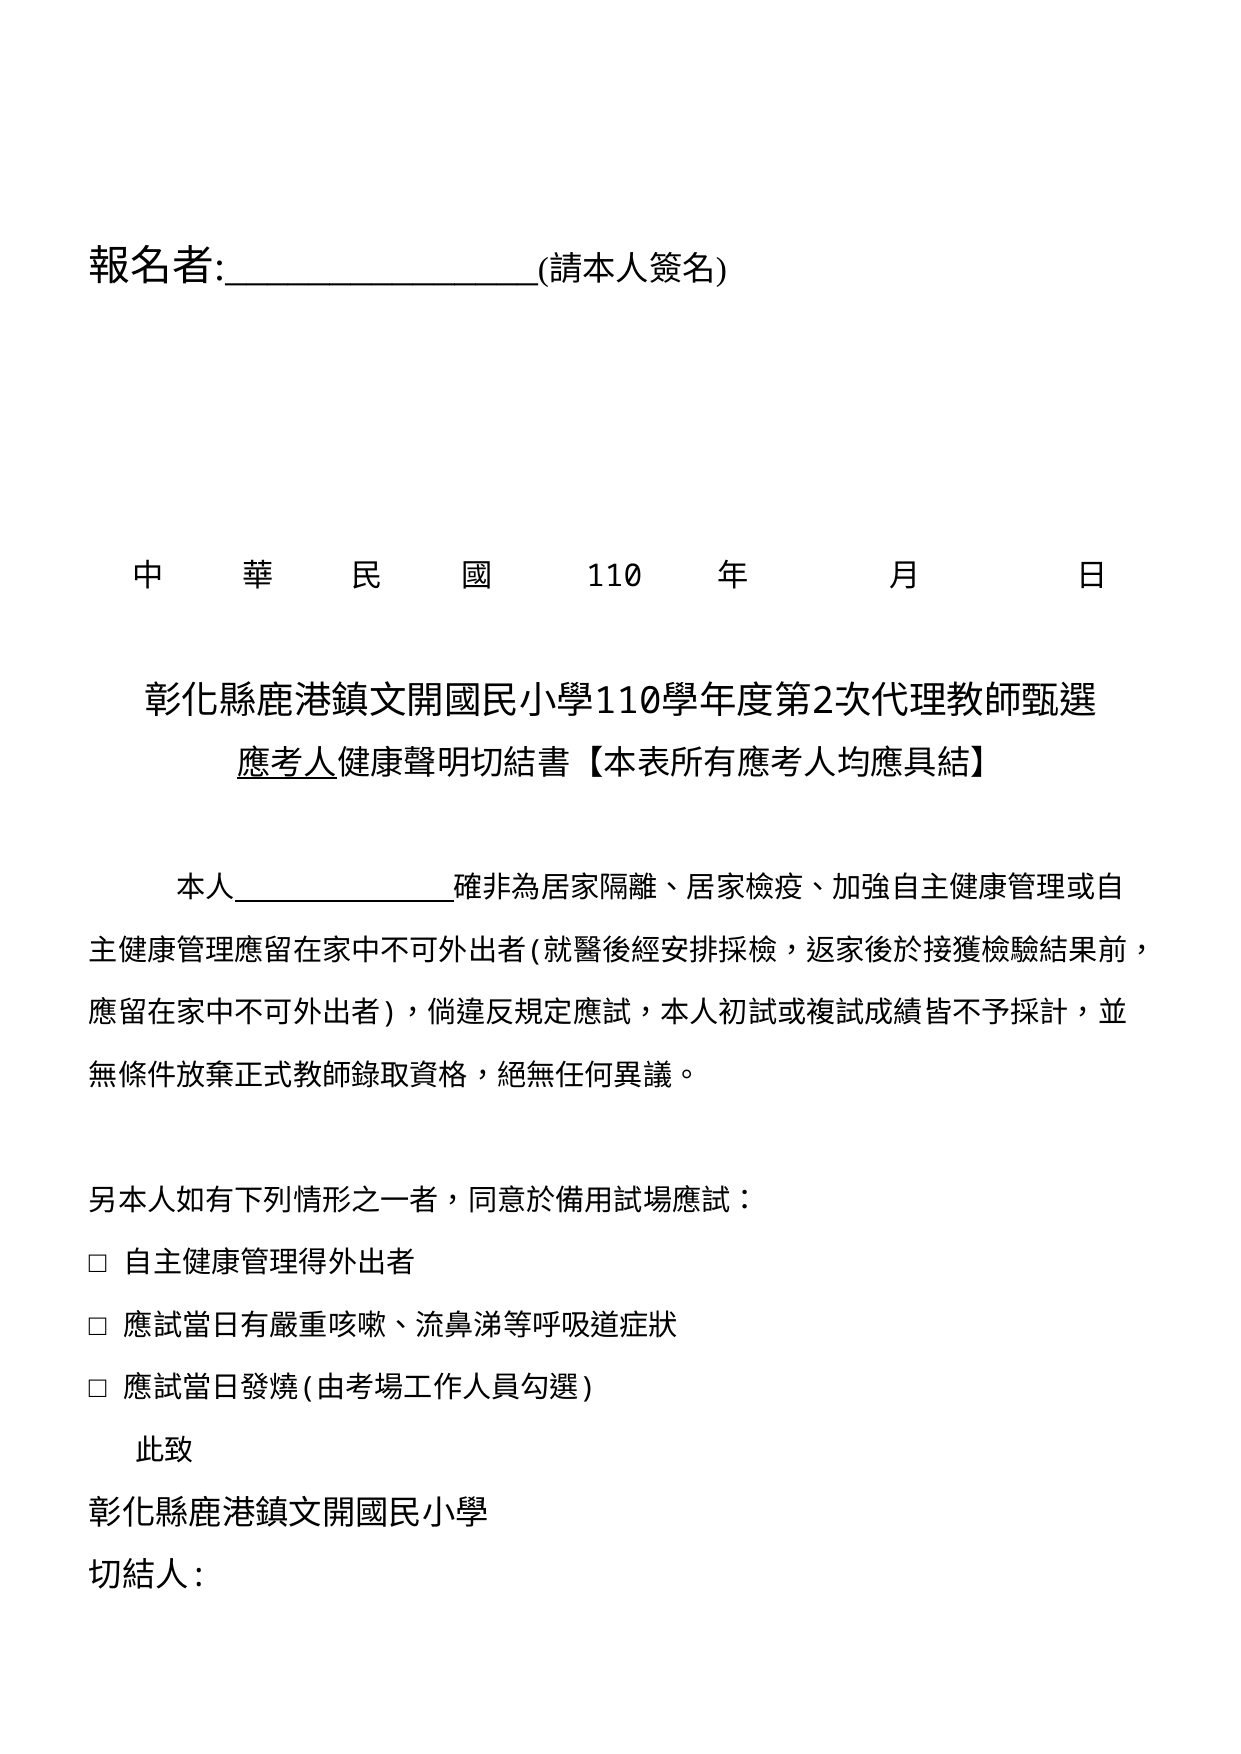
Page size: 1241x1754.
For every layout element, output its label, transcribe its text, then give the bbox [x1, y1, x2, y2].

text 報名者:_______________(請本人簽名) [89, 220, 1152, 283]
text 另本人如有下列情形之一者，同意於備用試場應試： [89, 1156, 1152, 1218]
text □ 應試當日發燒(由考場工作人員勾選) [89, 1343, 1152, 1406]
text 彰化縣鹿港鎮文開國民小學110學年度第2次代理教師甄選 [89, 656, 1152, 718]
text 中 華 民 國 110 年 月 日 [89, 531, 1152, 593]
text 此致 [89, 1406, 1152, 1468]
text □ 應試當日有嚴重咳嗽、流鼻涕等呼吸道症狀 [89, 1281, 1152, 1343]
text 彰化縣鹿港鎮文開國民小學 [89, 1468, 1152, 1531]
text □ 自主健康管理得外出者 [89, 1218, 1152, 1281]
text 應考人健康聲明切結書【本表所有應考人均應具結】 [89, 718, 1152, 781]
text 切結人: [89, 1531, 1152, 1593]
text 本人 確非為居家隔離、居家檢疫、加強自主健康管理或自主健康管理應留在家中不可外出者(就醫後經安排採檢，返家後於接獲檢驗結果前，應留在家中不可外出者)，倘違反規定應試，本人初試或複試成績皆不予採計，並無條件放棄正式教師錄取資格，絕無任何異議。 [89, 843, 1152, 1093]
